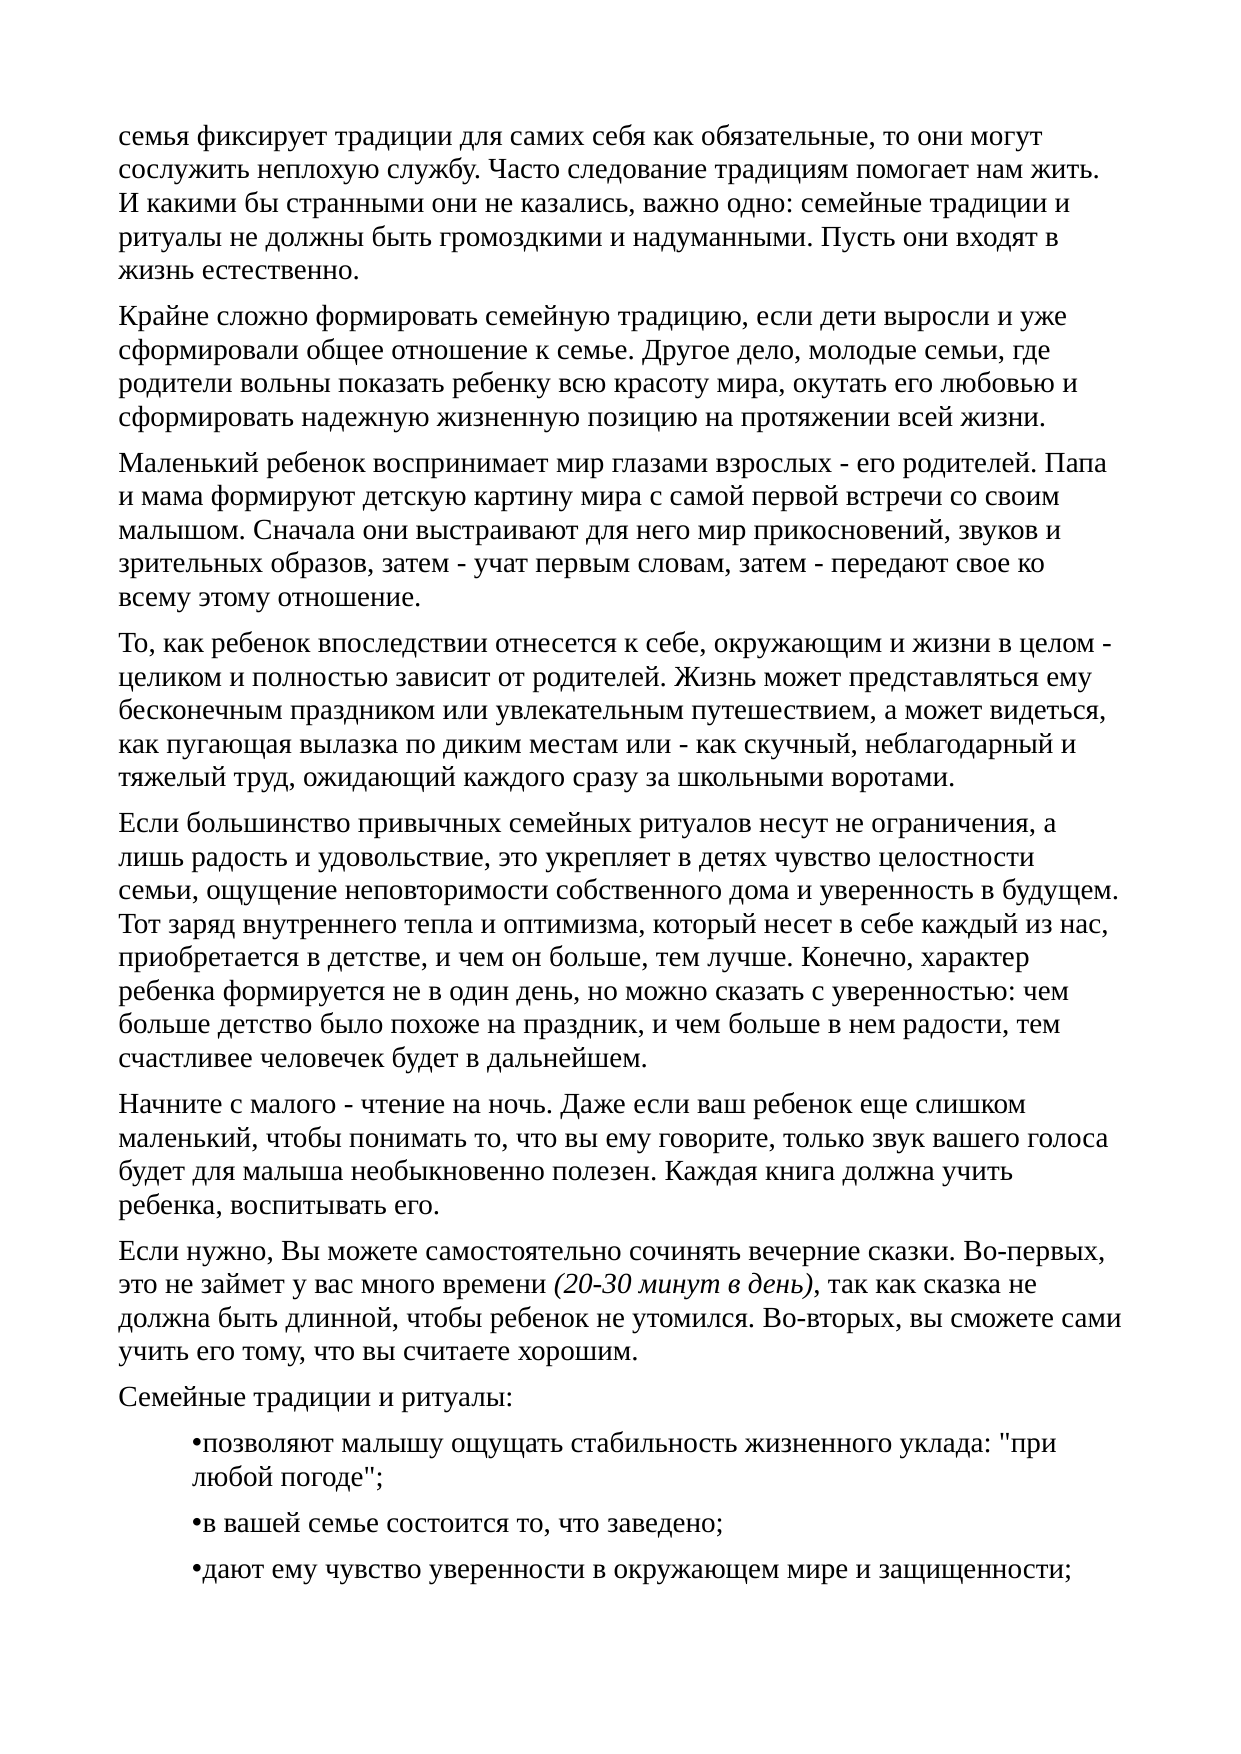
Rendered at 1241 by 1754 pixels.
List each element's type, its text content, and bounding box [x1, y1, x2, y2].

text Семейные традиции и ритуалы: [118, 1379, 1122, 1413]
list дают ему чувство уверенности в окружающем мире и защищенности; [118, 1551, 1122, 1585]
list позволяют малышу ощущать стабильность жизненного уклада: "при любой погоде"; [118, 1426, 1122, 1493]
text Если нужно, Вы можете самостоятельно сочинять вечерние сказки. Во-первых, это не займет у вас много времени (20-30 минут в день), так как сказка не должна быть длинной, чтобы ребенок не утомился. Во-вторых, вы сможете сами учить его тому, что вы считаете хорошим. [118, 1233, 1122, 1367]
text семья фиксирует традиции для самих себя как обязательные, то они могут сослужить неплохую службу. Часто следование традициям помогает нам жить. И какими бы странными они не казались, важно одно: семейные традиции и ритуалы не должны быть громоздкими и надуманными. Пусть они входят в жизнь естественно. [118, 118, 1122, 286]
text То, как ребенок впоследствии отнесется к себе, окружающим и жизни в целом - целиком и полностью зависит от родителей. Жизнь может представляться ему бесконечным праздником или увлекательным путешествием, а может видеться, как пугающая вылазка по диким местам или - как скучный, неблагодарный и тяжелый труд, ожидающий каждого сразу за школьными воротами. [118, 625, 1122, 793]
text Маленький ребенок воспринимает мир глазами взрослых - его родителей. Папа и мама формируют детскую картину мира с самой первой встречи со своим малышом. Сначала они выстраивают для него мир прикосновений, звуков и зрительных образов, затем - учат первым словам, затем - передают свое ко всему этому отношение. [118, 445, 1122, 613]
text Начните с малого - чтение на ночь. Даже если ваш ребенок еще слишком маленький, чтобы понимать то, что вы ему говорите, только звук вашего голоса будет для малыша необыкновенно полезен. Каждая книга должна учить ребенка, воспитывать его. [118, 1086, 1122, 1220]
list в вашей семье состоится то, что заведено; [118, 1505, 1122, 1539]
text Если большинство привычных семейных ритуалов несут не ограничения, а лишь радость и удовольствие, это укрепляет в детях чувство целостности семьи, ощущение неповторимости собственного дома и уверенность в будущем. Тот заряд внутреннего тепла и оптимизма, который несет в себе каждый из нас, приобретается в детстве, и чем он больше, тем лучше. Конечно, характер ребенка формируется не в один день, но можно сказать с уверенностью: чем больше детство было похоже на праздник, и чем больше в нем радости, тем счастливее человечек будет в дальнейшем. [118, 805, 1122, 1074]
text Крайне сложно формировать семейную традицию, если дети выросли и уже сформировали общее отношение к семье. Другое дело, молодые семьи, где родители вольны показать ребенку всю красоту мира, окутать его любовью и сформировать надежную жизненную позицию на протяжении всей жизни. [118, 298, 1122, 432]
